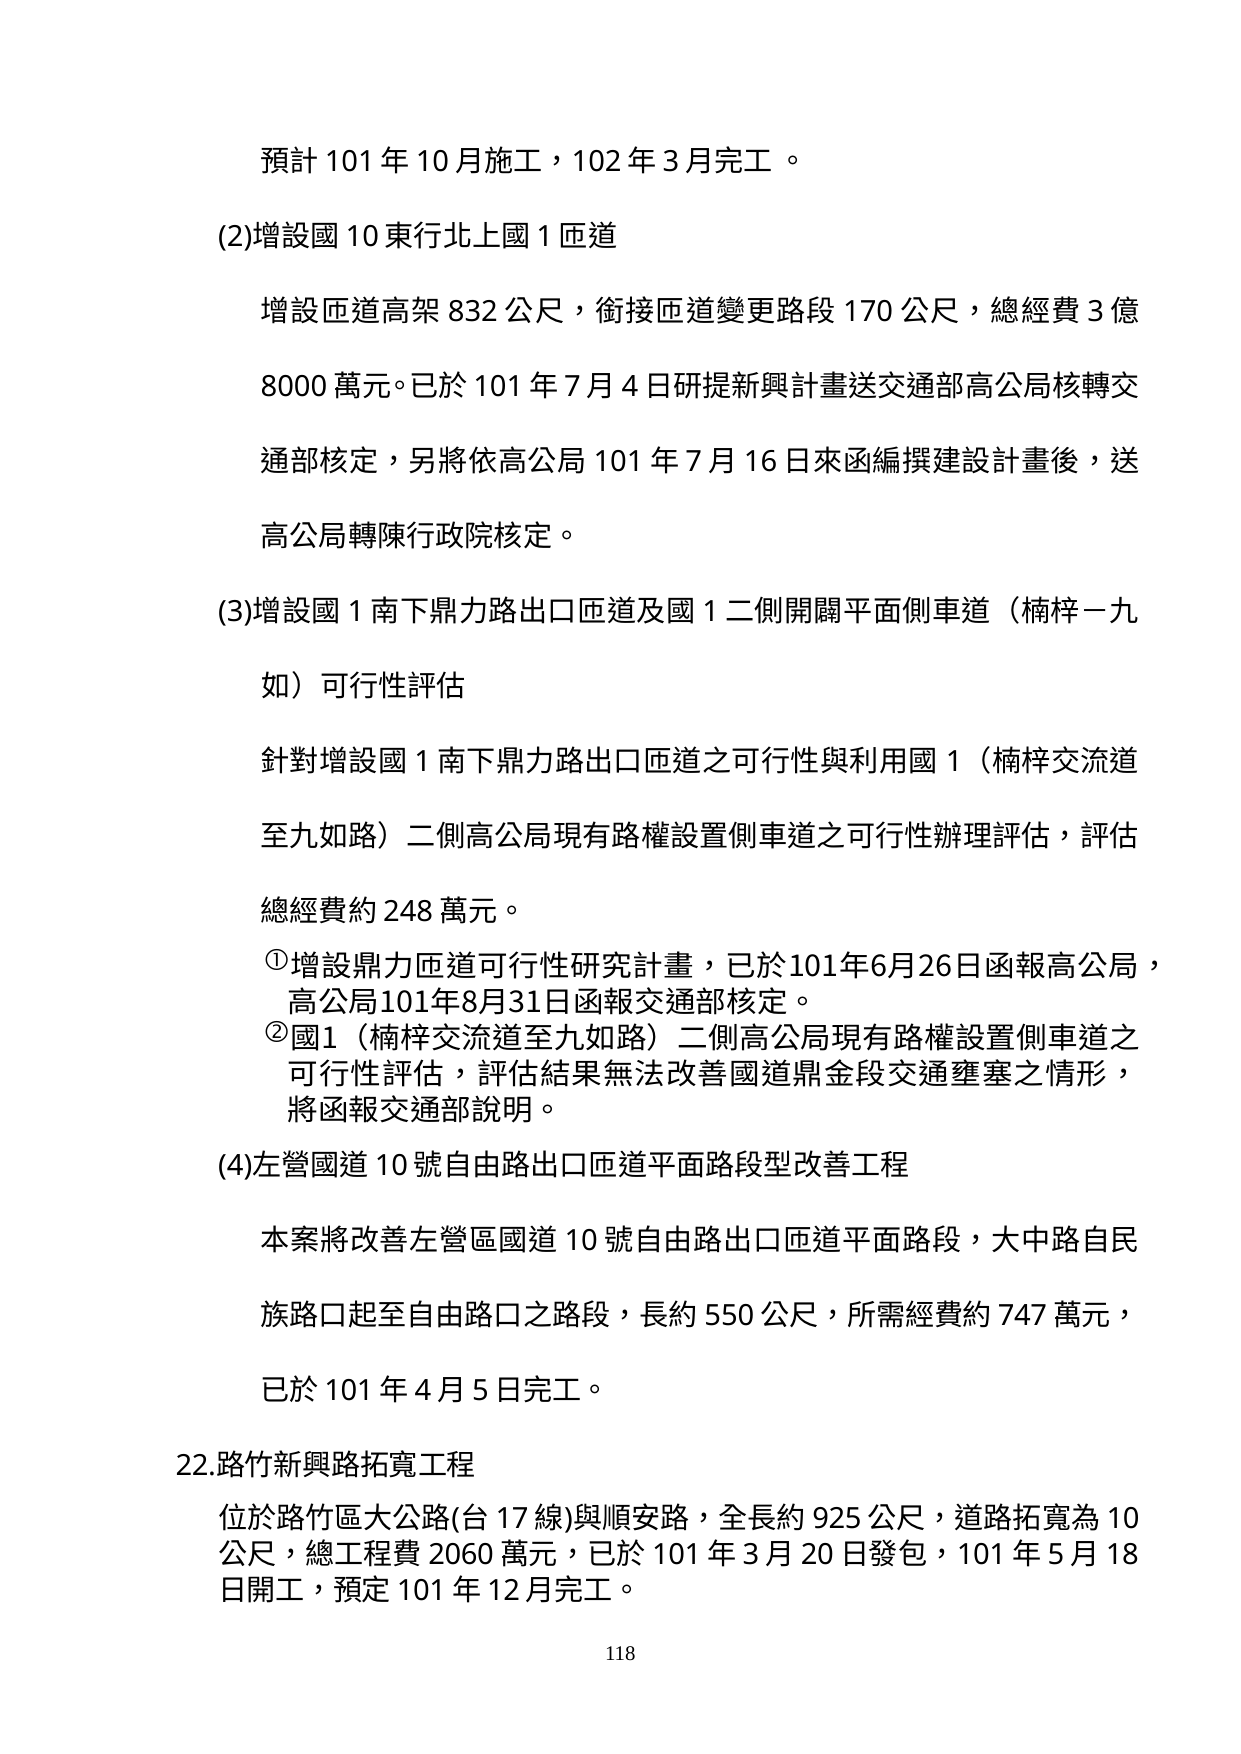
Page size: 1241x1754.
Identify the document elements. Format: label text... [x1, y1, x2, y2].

text 22.路竹新興路拓寬工程 [175, 1425, 1140, 1500]
text (4)左營國道10號自由路出口匝道平面路段型改善工程 [218, 1125, 1140, 1200]
text 位於路竹區大公路(台17線)與順安路，全長約925公尺，道路拓寬為10公尺，總工程費2060萬元，已於101年3月20日發包，101年5月18日開工，預定101年12月完工。 [218, 1500, 1140, 1608]
text (3)增設國1南下鼎力路出口匝道及國1二側開闢平面側車道（楠梓－九如）可行性評估 [218, 571, 1140, 721]
text 國1（楠梓交流道至九如路）二側高公局現有路權設置側車道之可行性評估，評估結果無法改善國道鼎金段交通壅塞之情形，將函報交通部說明。 [263, 1018, 1140, 1125]
text 增設匝道高架832公尺，銜接匝道變更路段170公尺，總經費3億8000萬元。已於101年7月4日研提新興計畫送交通部高公局核轉交通部核定，另將依高公局101年7月16日來函編撰建設計畫後，送高公局轉陳行政院核定。 [260, 271, 1140, 571]
text 增設鼎力匝道可行性研究計畫，已於101年6月26日函報高公局，高公局101年8月31日函報交通部核定。 [263, 946, 1140, 1018]
text 本案將改善左營區國道10號自由路出口匝道平面路段，大中路自民族路口起至自由路口之路段，長約550公尺，所需經費約747萬元，已於101年4月5日完工。 [260, 1200, 1140, 1425]
text 針對增設國1南下鼎力路出口匝道之可行性與利用國1（楠梓交流道至九如路）二側高公局現有路權設置側車道之可行性辦理評估，評估總經費約248萬元。 [260, 721, 1140, 946]
text (2)增設國10東行北上國1匝道 [218, 196, 1140, 271]
text 預計101年10月施工，102年3月完工 。 [260, 121, 1140, 196]
